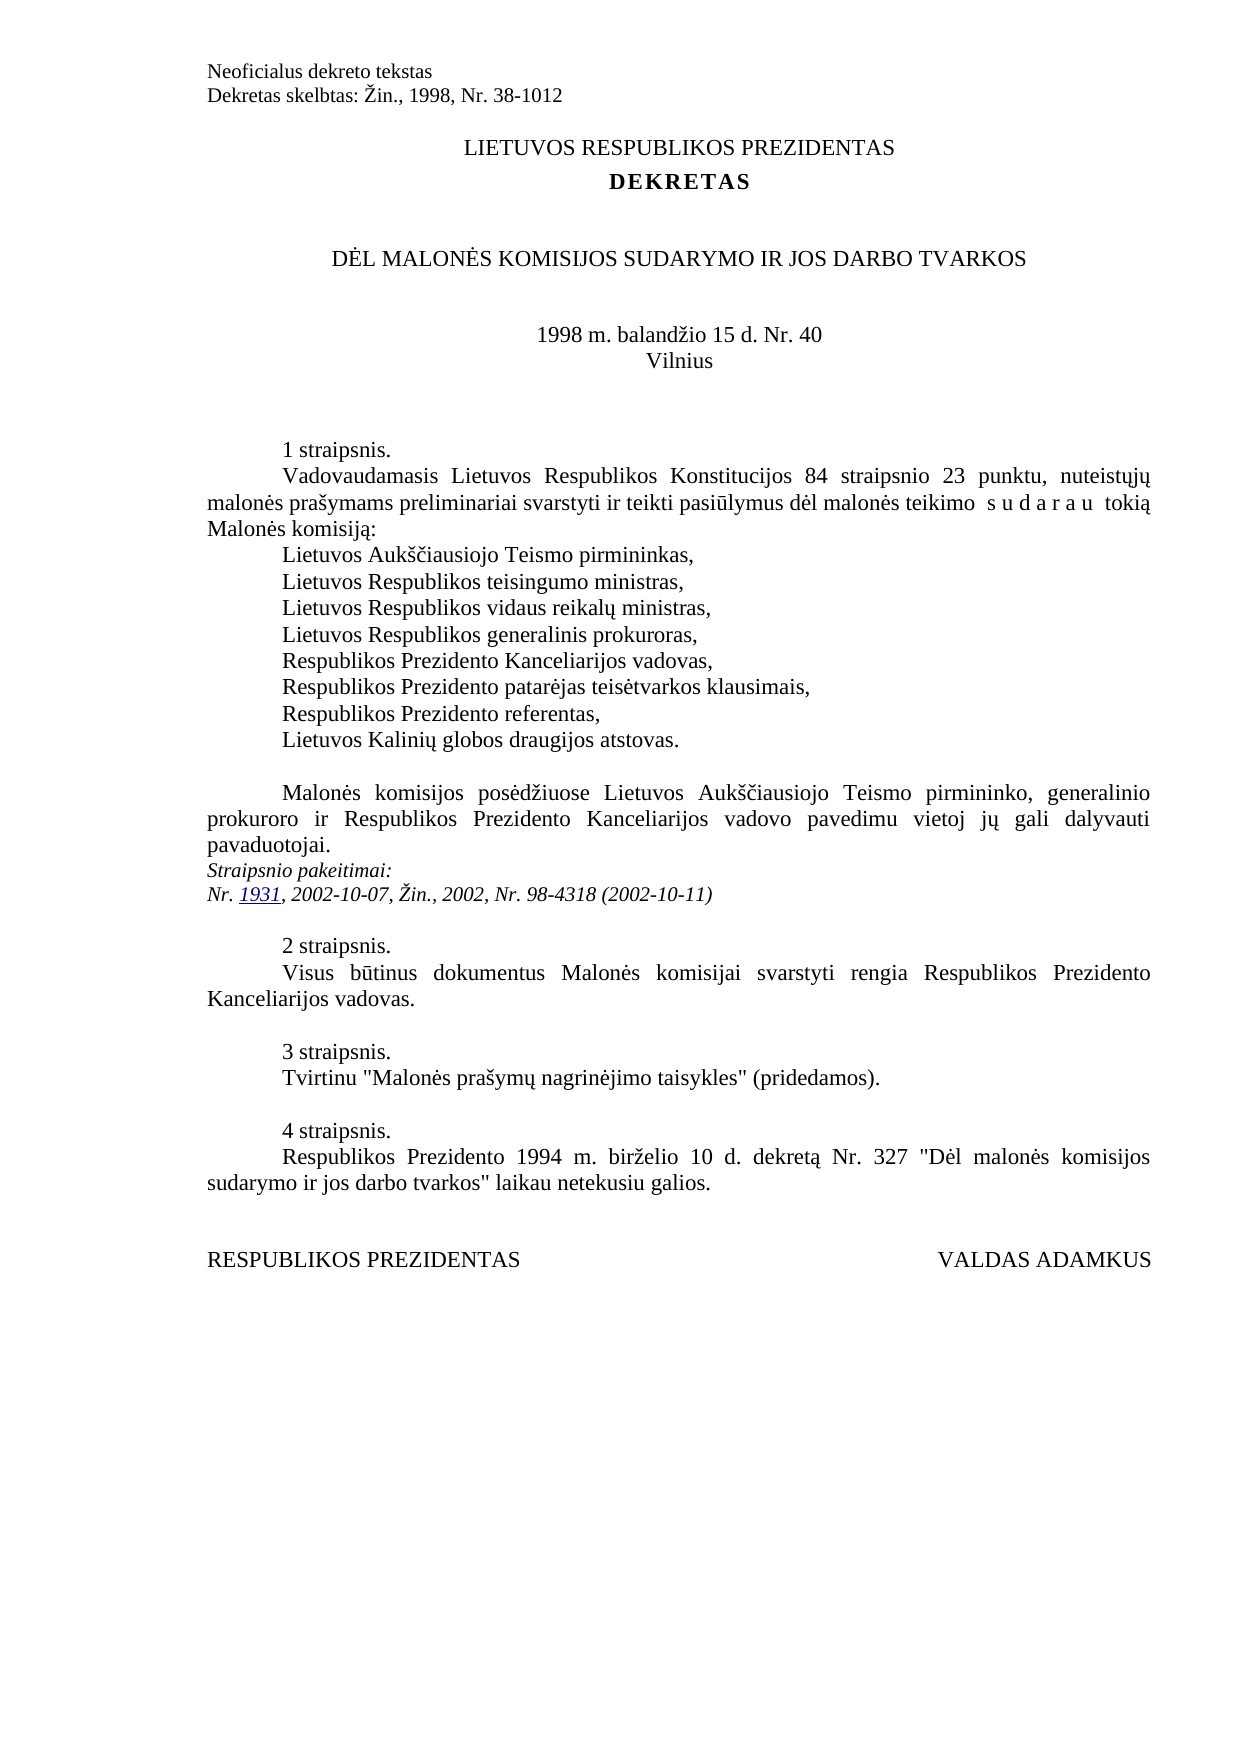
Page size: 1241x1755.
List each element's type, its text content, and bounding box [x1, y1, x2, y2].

text Vadovaudamasis Lietuvos Respublikos Konstitucijos 84 straipsnio 23 punktu, nuteistųjų malonės prašymams preliminariai svarstyti ir teikti pasiūlymus dėl malonės teikimo s u d a r a u tokią Malonės komisiją: [207, 462, 1152, 542]
text Lietuvos Respublikos vidaus reikalų ministras, [207, 594, 1152, 621]
text Lietuvos Respublikos generalinis prokuroras, [207, 621, 1152, 647]
text Respublikos Prezidento Kanceliarijos vadovas, [207, 647, 1152, 673]
text RESPUBLIKOS PREZIDENTAS VALDAS ADAMKUS [207, 1246, 1152, 1272]
text Respublikos Prezidento 1994 m. birželio 10 d. dekretą Nr. 327 "Dėl malonės komisijos sudarymo ir jos darbo tvarkos" laikau netekusiu galios. [207, 1143, 1152, 1196]
text Nr. 1931, 2002-10-07, Žin., 2002, Nr. 98-4318 (2002-10-11) [207, 882, 1152, 906]
text Lietuvos Kalinių globos draugijos atstovas. [207, 726, 1152, 752]
text 1998 m. balandžio 15 d. Nr. 40 Vilnius [207, 321, 1152, 374]
text 3 straipsnis. [207, 1038, 1152, 1064]
text LIETUVOS RESPUBLIKOS PREZIDENTAS [207, 133, 1152, 160]
text Visus būtinus dokumentus Malonės komisijai svarstyti rengia Respublikos Prezidento Kanceliarijos vadovas. [207, 959, 1152, 1011]
text 2 straipsnis. [207, 932, 1152, 959]
text DEKRETAS [207, 168, 1152, 194]
text Lietuvos Respublikos teisingumo ministras, [207, 568, 1152, 594]
text 4 straipsnis. [207, 1117, 1152, 1143]
text Respublikos Prezidento patarėjas teisėtvarkos klausimais, [207, 673, 1152, 700]
text Lietuvos Aukščiausiojo Teismo pirmininkas, [207, 542, 1152, 568]
text Neoficialus dekreto tekstas [207, 59, 1152, 83]
text Malonės komisijos posėdžiuose Lietuvos Aukščiausiojo Teismo pirmininko, generalinio prokuroro ir Respublikos Prezidento Kanceliarijos vadovo pavedimu vietoj jų gali dalyvauti pavaduotojai. [207, 779, 1152, 858]
text 1 straipsnis. [207, 436, 1152, 462]
text Respublikos Prezidento referentas, [207, 700, 1152, 726]
text Tvirtinu "Malonės prašymų nagrinėjimo taisykles" (pridedamos). [207, 1064, 1152, 1090]
text Dekretas skelbtas: Žin., 1998, Nr. 38-1012 [207, 83, 1152, 107]
text DĖL MALONĖS KOMISIJOS SUDARYMO IR JOS DARBO TVARKOS [207, 244, 1152, 271]
text Straipsnio pakeitimai: [207, 858, 1152, 882]
